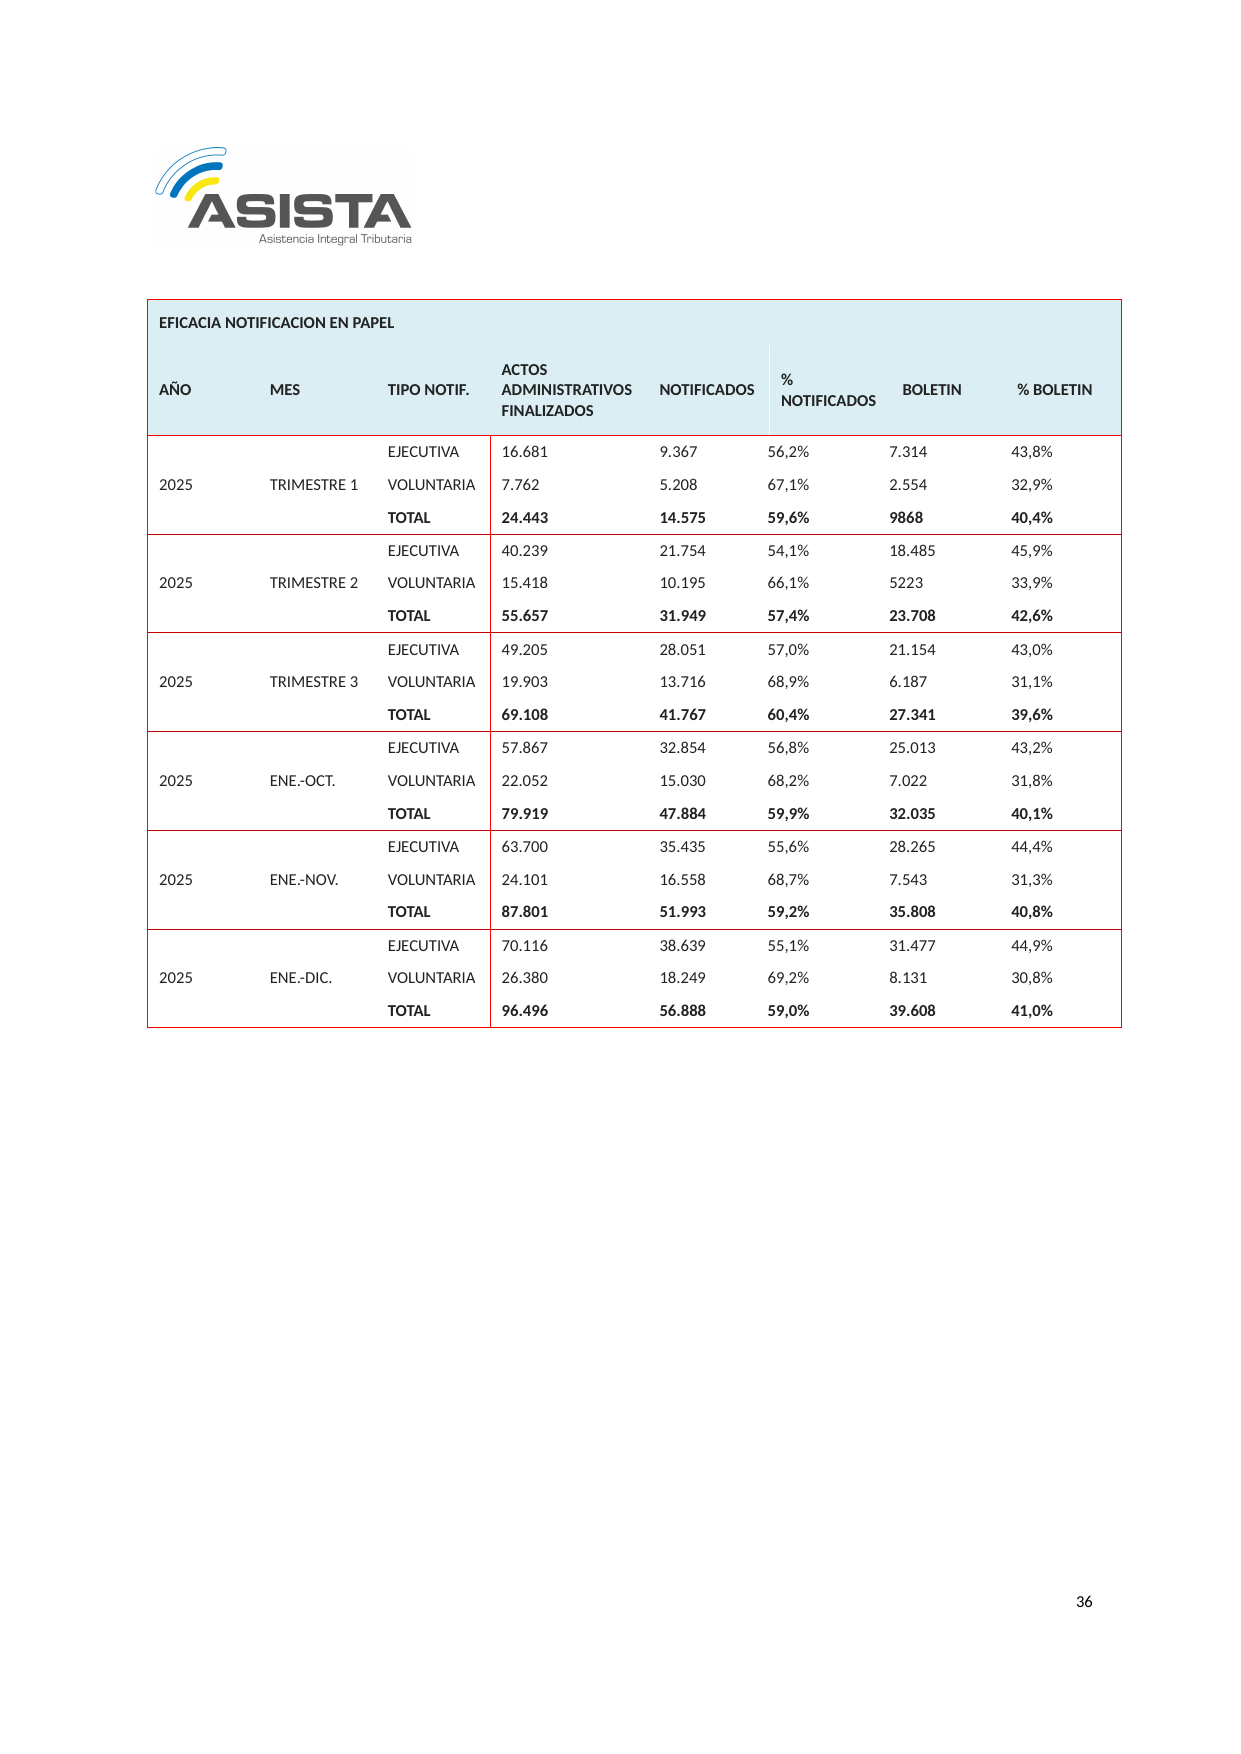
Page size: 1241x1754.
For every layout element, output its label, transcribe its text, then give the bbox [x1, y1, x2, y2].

table_cell [258, 831, 376, 863]
table_cell 60,4% [756, 698, 878, 731]
table_cell 10.195 [648, 566, 756, 599]
table_cell TIPO NOTIF. [376, 345, 490, 435]
table_cell 26.380 [491, 961, 648, 994]
table_cell 2025 [148, 665, 258, 698]
table_cell 44,9% [1000, 930, 1121, 961]
table_cell 42,6% [1000, 599, 1121, 632]
table_cell 31,1% [1000, 665, 1121, 698]
table_cell 63.700 [491, 831, 648, 863]
table_cell VOLUNTARIA [376, 863, 490, 896]
table_cell 19.903 [491, 665, 648, 698]
table_cell 7.543 [878, 863, 1000, 896]
table_cell 44,4% [1000, 831, 1121, 863]
table_cell [148, 535, 258, 566]
table_cell 96.496 [491, 994, 648, 1027]
table_cell ENE.-NOV. [258, 863, 376, 896]
table_cell 56,2% [756, 436, 878, 468]
table_cell ACTOS ADMINISTRATIVOS FINALIZADOS [490, 345, 648, 435]
table_cell 25.013 [878, 732, 1000, 764]
table_cell 21.754 [648, 535, 756, 566]
table_cell [258, 535, 376, 566]
table_cell 14.575 [648, 501, 756, 533]
table_cell [148, 930, 258, 961]
table_cell 15.418 [491, 566, 648, 599]
table_cell [258, 896, 376, 928]
table_cell TRIMESTRE 3 [258, 665, 376, 698]
table_cell 39.608 [878, 994, 1000, 1027]
table_cell 13.716 [648, 665, 756, 698]
table_cell 16.558 [648, 863, 756, 896]
table_cell 40.239 [491, 535, 648, 566]
table_cell AÑO [148, 345, 258, 435]
table_cell [148, 797, 258, 830]
table_cell 31,3% [1000, 863, 1121, 896]
table_cell [258, 633, 376, 665]
table_cell TOTAL [376, 797, 490, 830]
table_cell TRIMESTRE 1 [258, 436, 376, 533]
table_cell ENE.-DIC. [258, 961, 376, 994]
table_cell 41.767 [648, 698, 756, 731]
table_cell 43,0% [1000, 633, 1121, 665]
table_cell % BOLETIN [1006, 345, 1121, 435]
table_cell NOTIFICADOS [648, 345, 769, 435]
table_cell TOTAL [376, 994, 490, 1027]
table_cell 40,1% [1000, 797, 1121, 830]
table_cell [148, 831, 258, 863]
table_cell EJECUTIVA [376, 633, 490, 665]
table_cell 68,7% [756, 863, 878, 896]
table_cell VOLUNTARIA [376, 566, 490, 599]
table_cell 68,2% [756, 764, 878, 797]
table_cell 79.919 [491, 797, 648, 830]
table_cell 7.022 [878, 764, 1000, 797]
table_cell EJECUTIVA [376, 831, 490, 863]
table_cell EJECUTIVA [376, 930, 490, 961]
table_cell TOTAL [376, 599, 490, 632]
table_cell 43,2% [1000, 732, 1121, 764]
table_cell 56.888 [648, 994, 756, 1027]
table_cell [258, 599, 376, 632]
table_cell VOLUNTARIA [376, 764, 490, 797]
table_cell 55.657 [491, 599, 648, 632]
table_cell 2025 [148, 566, 258, 599]
table_cell 31.949 [648, 599, 756, 632]
table_cell 57.867 [491, 732, 648, 764]
table_cell [148, 599, 258, 632]
table_cell MES [258, 345, 376, 435]
table_cell 39,6% [1000, 698, 1121, 731]
table_cell 45,9% [1000, 535, 1121, 566]
table_cell [148, 994, 258, 1027]
table_cell 23.708 [878, 599, 1000, 632]
table_cell 24.101 [491, 863, 648, 896]
table_cell 68,9% [756, 665, 878, 698]
table_cell [258, 698, 376, 731]
table_cell 57,0% [756, 633, 878, 665]
table_cell 32,9% [1000, 468, 1121, 501]
table_cell 57,4% [756, 599, 878, 632]
table_cell [148, 698, 258, 731]
table_cell TOTAL [376, 896, 490, 928]
table_cell 7.314 [878, 436, 1000, 468]
table_cell ENE.-OCT. [258, 764, 376, 797]
table_cell 33,9% [1000, 566, 1121, 599]
table_cell 59,2% [756, 896, 878, 928]
table_cell 43,8% [1000, 436, 1121, 468]
table_cell VOLUNTARIA [376, 665, 490, 698]
table_cell [148, 732, 258, 764]
table_cell 28.265 [878, 831, 1000, 863]
table_cell 2025 [148, 961, 258, 994]
table_cell TRIMESTRE 2 [258, 566, 376, 599]
table_cell EJECUTIVA [376, 436, 490, 468]
table_cell 87.801 [491, 896, 648, 928]
table_header EFICACIA NOTIFICACION EN PAPEL [148, 300, 1121, 345]
table_cell 40,4% [1000, 501, 1121, 533]
table_cell 59,9% [756, 797, 878, 830]
table_cell 9868 [878, 501, 1000, 533]
table_cell 21.154 [878, 633, 1000, 665]
table_cell 49.205 [491, 633, 648, 665]
table_cell 38.639 [648, 930, 756, 961]
table_cell 66,1% [756, 566, 878, 599]
table_cell 22.052 [491, 764, 648, 797]
table_cell 31.477 [878, 930, 1000, 961]
table_cell 15.030 [648, 764, 756, 797]
table_cell 16.681 [491, 436, 648, 468]
table_cell TOTAL [376, 698, 490, 731]
table_cell [258, 732, 376, 764]
table_cell 2025 [148, 436, 258, 533]
table_cell 56,8% [756, 732, 878, 764]
table_cell 18.249 [648, 961, 756, 994]
table_cell 55,6% [756, 831, 878, 863]
table_cell 2025 [148, 764, 258, 797]
table_cell 9.367 [648, 436, 756, 468]
table_cell 32.854 [648, 732, 756, 764]
table_cell 40,8% [1000, 896, 1121, 928]
table_cell 24.443 [491, 501, 648, 533]
table_cell 30,8% [1000, 961, 1121, 994]
table_cell VOLUNTARIA [376, 468, 490, 501]
table_cell 59,0% [756, 994, 878, 1027]
table_cell 51.993 [648, 896, 756, 928]
table_cell TOTAL [376, 501, 490, 533]
table_cell 70.116 [491, 930, 648, 961]
table_cell 31,8% [1000, 764, 1121, 797]
table_cell VOLUNTARIA [376, 961, 490, 994]
table_cell 8.131 [878, 961, 1000, 994]
table_cell 2.554 [878, 468, 1000, 501]
table_cell 28.051 [648, 633, 756, 665]
table_cell BOLETIN [891, 345, 1006, 435]
table_cell 5.208 [648, 468, 756, 501]
table_cell [258, 994, 376, 1027]
table_cell [148, 896, 258, 928]
table_cell 6.187 [878, 665, 1000, 698]
table_cell EJECUTIVA [376, 732, 490, 764]
table_cell 67,1% [756, 468, 878, 501]
table_cell 35.435 [648, 831, 756, 863]
table_cell 41,0% [1000, 994, 1121, 1027]
table_cell [148, 633, 258, 665]
table_cell 69.108 [491, 698, 648, 731]
table_cell 27.341 [878, 698, 1000, 731]
table_cell 7.762 [491, 468, 648, 501]
table_cell 35.808 [878, 896, 1000, 928]
table_cell 69,2% [756, 961, 878, 994]
table_cell EJECUTIVA [376, 535, 490, 566]
table_cell 5223 [878, 566, 1000, 599]
table_cell 18.485 [878, 535, 1000, 566]
table_cell [258, 930, 376, 961]
table_cell [258, 797, 376, 830]
table_cell % NOTIFICADOS [770, 345, 891, 435]
table_cell 47.884 [648, 797, 756, 830]
table_cell 54,1% [756, 535, 878, 566]
table_cell 2025 [148, 863, 258, 896]
table_cell 32.035 [878, 797, 1000, 830]
table_cell 59,6% [756, 501, 878, 533]
table_cell 55,1% [756, 930, 878, 961]
